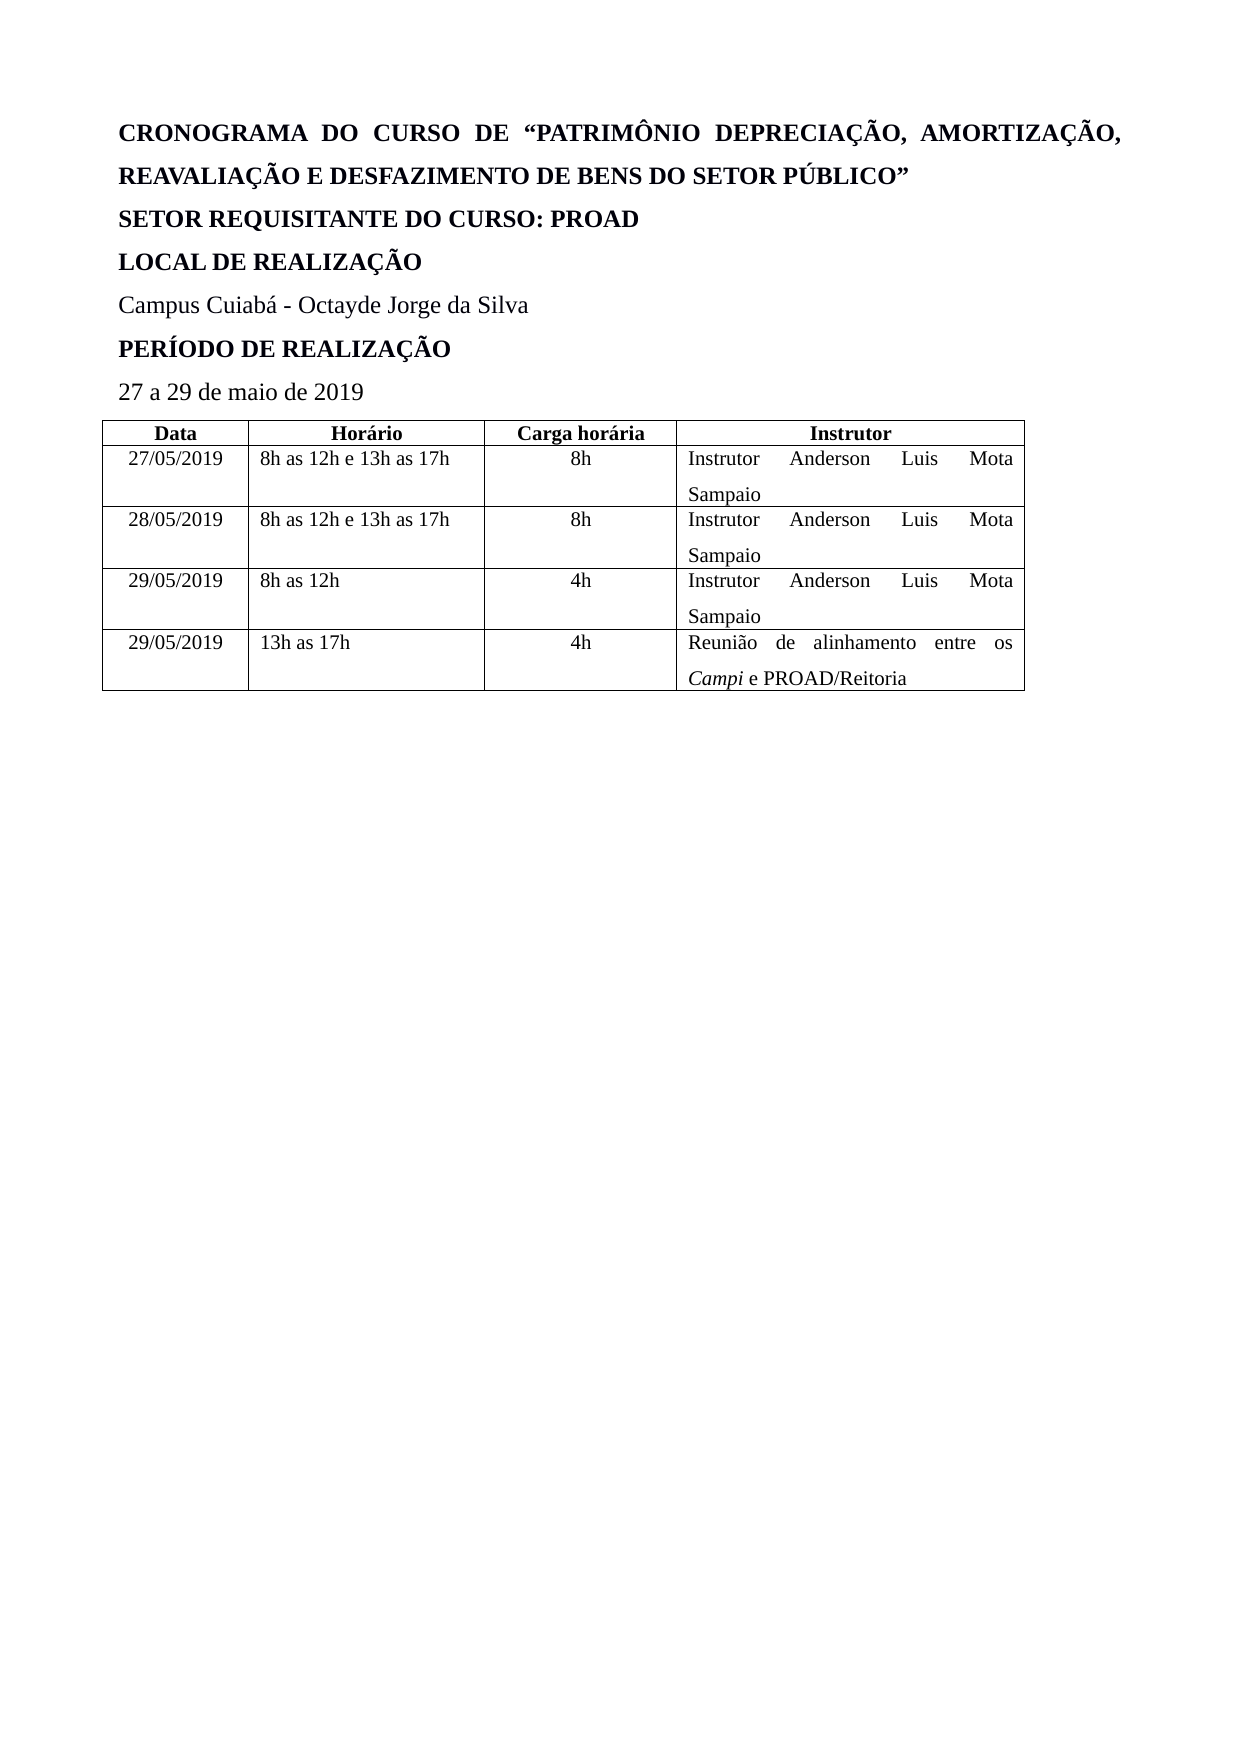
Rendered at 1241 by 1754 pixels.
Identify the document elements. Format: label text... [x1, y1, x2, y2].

table_cell 13h as 17h [249, 630, 484, 690]
table_cell 8h as 12h e 13h as 17h [249, 446, 484, 506]
table_cell 8h [485, 507, 676, 567]
table_header Instrutor [677, 421, 1024, 445]
table_cell 4h [485, 630, 676, 690]
table_header Data [103, 421, 248, 445]
table_cell Reunião de alinhamento entre os Campi e PROAD/Reitoria [677, 630, 1024, 690]
text 27 a 29 de maio de 2019 [118, 377, 1122, 406]
table_cell 27/05/2019 [103, 446, 248, 506]
table_cell 28/05/2019 [103, 507, 248, 567]
table_cell 29/05/2019 [103, 630, 248, 690]
text Campus Cuiabá - Octayde Jorge da Silva [118, 291, 1122, 319]
table_cell Instrutor Anderson Luis Mota Sampaio [677, 569, 1024, 628]
table_cell 8h as 12h e 13h as 17h [249, 507, 484, 567]
table_cell 4h [485, 569, 676, 628]
text CRONOGRAMA DO CURSO DE “PATRIMÔNIO DEPRECIAÇÃO, AMORTIZAÇÃO, REAVALIAÇÃO E DESFAZIMENTO DE BENS DO SETOR PÚBLICO” [118, 118, 1122, 190]
text LOCAL DE REALIZAÇÃO [118, 247, 1122, 276]
table_cell 29/05/2019 [103, 569, 248, 628]
table_cell Instrutor Anderson Luis Mota Sampaio [677, 446, 1024, 506]
table_cell 8h as 12h [249, 569, 484, 628]
table_cell 8h [485, 446, 676, 506]
text PERÍODO DE REALIZAÇÃO [118, 334, 1122, 362]
text SETOR REQUISITANTE DO CURSO: PROAD [118, 204, 1122, 233]
table_cell Instrutor Anderson Luis Mota Sampaio [677, 507, 1024, 567]
table_header Carga horária [485, 421, 676, 445]
table_header Horário [249, 421, 484, 445]
